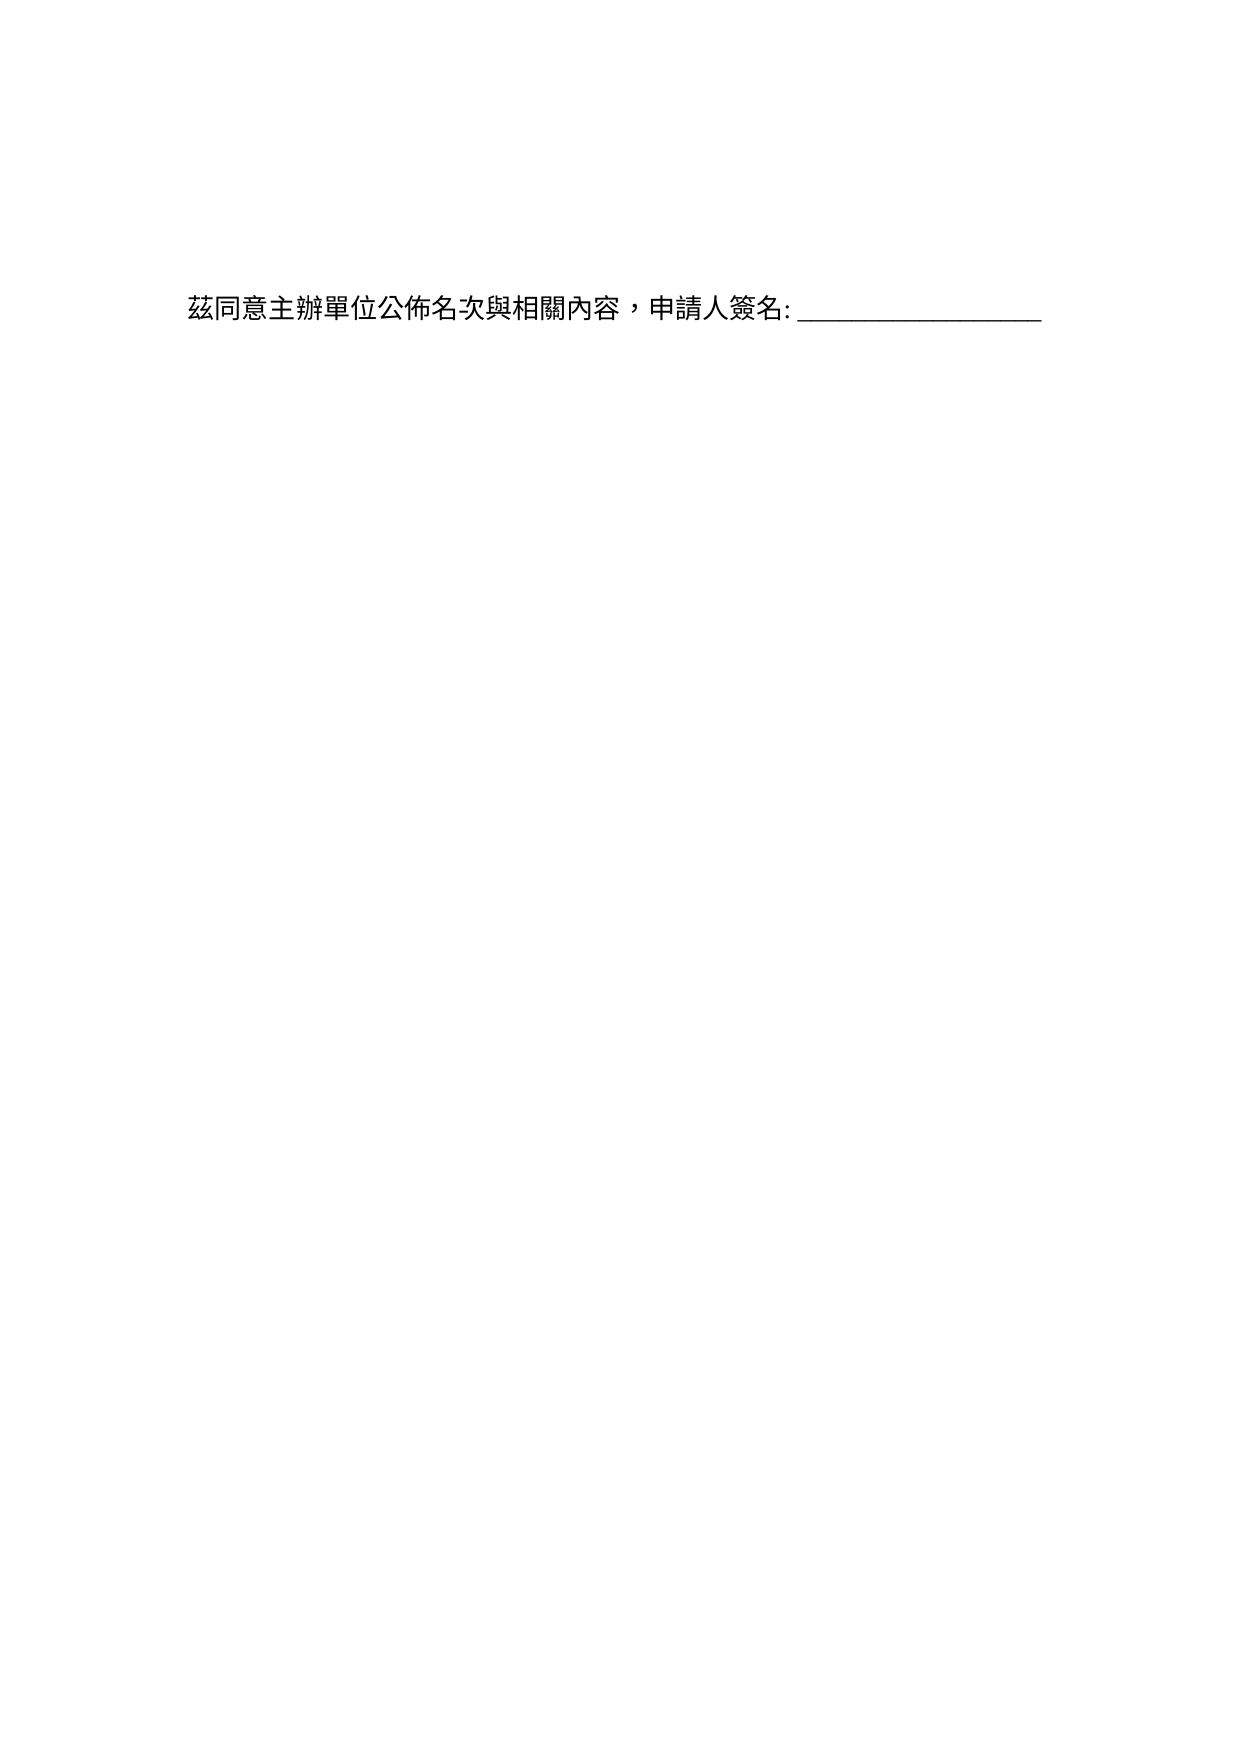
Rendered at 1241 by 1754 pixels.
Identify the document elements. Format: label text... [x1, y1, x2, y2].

text 茲同意主辦單位公佈名次與相關內容，申請人簽名: __________________ [187, 269, 1053, 344]
